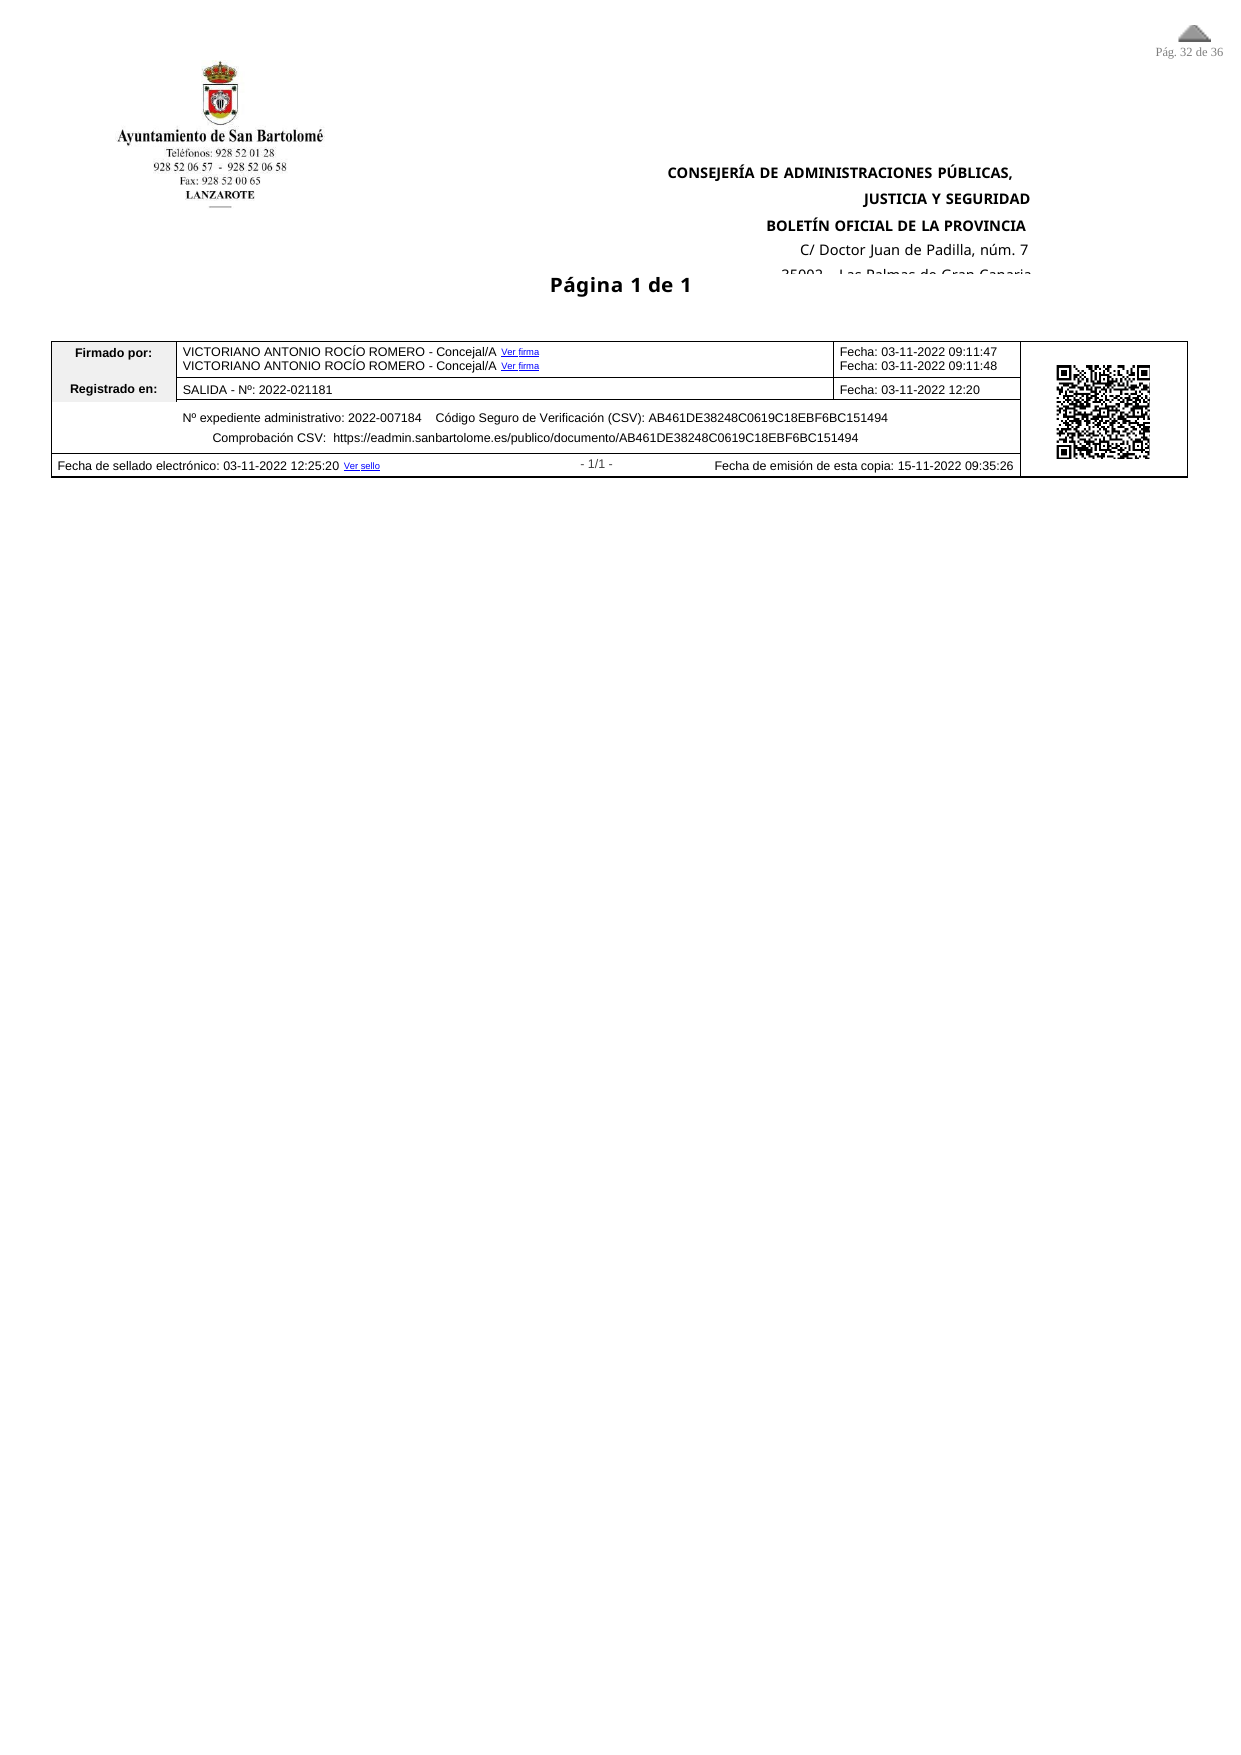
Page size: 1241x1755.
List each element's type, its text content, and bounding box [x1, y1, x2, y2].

table_header VICTORIANO ANTONIO ROCÍO ROMERO - Concejal/A Ver firma VICTORIANO ANTONIO ROCÍO ROMERO - Concejal/A Ver firma [177, 342, 833, 377]
picture [115, 60, 326, 209]
table_header Fecha: 03-11-2022 09:11:47 Fecha: 03-11-2022 09:11:48 [834, 342, 1020, 377]
table_cell Nº expediente administrativo: 2022-007184 Código Seguro de Verificación (CSV): AB461DE38248C0619C18EBF6BC151494 Comprobación CSV: https://eadmin.sanbartolome.es/publico/documento/AB461DE38248C0619C18EBF6BC151494 [52, 400, 1020, 453]
picture [1056, 365, 1150, 459]
table_cell SALIDA - Nº: 2022-021181 [177, 378, 833, 399]
table_header [1021, 342, 1187, 476]
table_cell Fecha de sellado electrónico: 03-11-2022 12:25:20 Ver sello - 1/1 - Fecha de emisión de esta copia: 15-11-2022 09:35:26 [52, 454, 1020, 476]
table_cell Registrado en: [52, 380, 176, 399]
text Página 1 de 1 [97, 271, 1144, 298]
table_cell Fecha: 03-11-2022 12:20 [834, 378, 1020, 399]
table_header Firmado por: [52, 342, 176, 377]
picture [1177, 25, 1211, 42]
